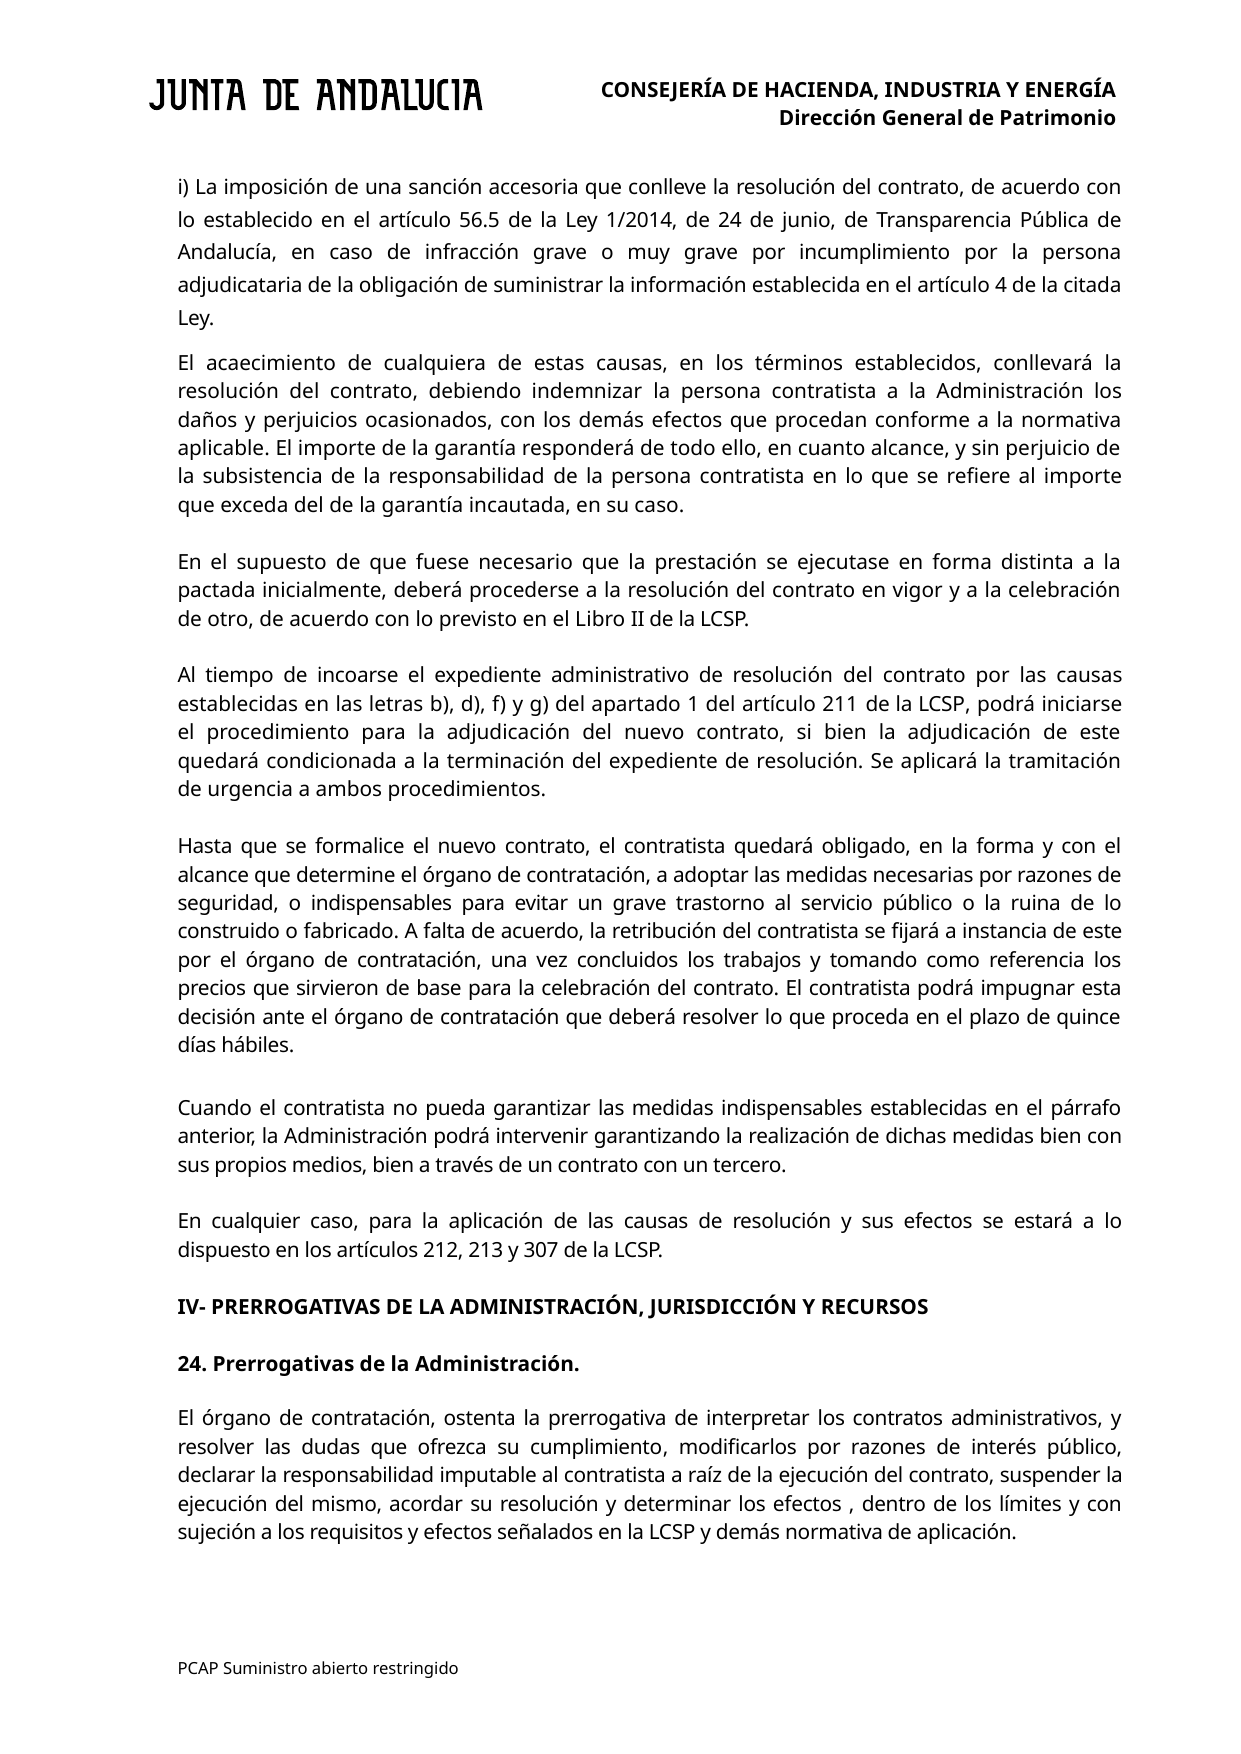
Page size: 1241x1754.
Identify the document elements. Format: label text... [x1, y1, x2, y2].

text IV- PRERROGATIVAS DE LA ADMINISTRACIÓN, JURISDICCIÓN Y RECURSOS [177, 1292, 1122, 1320]
text i) La imposición de una sanción accesoria que conlleve la resolución del contrato, de acuerdo con lo establecido en el artículo 56.5 de la Ley 1/2014, de 24 de junio, de Transparencia Pública de Andalucía, en caso de infracción grave o muy grave por incumplimiento por la persona adjudicataria de la obligación de suministrar la información establecida en el artículo 4 de la citada Ley. [177, 172, 1122, 331]
text Cuando el contratista no pueda garantizar las medidas indispensables establecidas en el párrafo anterior, la Administración podrá intervenir garantizando la realización de dichas medidas bien con sus propios medios, bien a través de un contrato con un tercero. [177, 1093, 1122, 1178]
text Hasta que se formalice el nuevo contrato, el contratista quedará obligado, en la forma y con el alcance que determine el órgano de contratación, a adoptar las medidas necesarias por razones de seguridad, o indispensables para evitar un grave trastorno al servicio público o la ruina de lo construido o fabricado. A falta de acuerdo, la retribución del contratista se fijará a instancia de este por el órgano de contratación, una vez concluidos los trabajos y tomando como referencia los precios que sirvieron de base para la celebración del contrato. El contratista podrá impugnar esta decisión ante el órgano de contratación que deberá resolver lo que proceda en el plazo de quince días hábiles. [177, 831, 1122, 1059]
text El acaecimiento de cualquiera de estas causas, en los términos establecidos, conllevará la resolución del contrato, debiendo indemnizar la persona contratista a la Administración los daños y perjuicios ocasionados, con los demás efectos que procedan conforme a la normativa aplicable. El importe de la garantía responderá de todo ello, en cuanto alcance, y sin perjuicio de la subsistencia de la responsabilidad de la persona contratista en lo que se refiere al importe que exceda del de la garantía incautada, en su caso. [177, 348, 1122, 518]
text En cualquier caso, para la aplicación de las causas de resolución y sus efectos se estará a lo dispuesto en los artículos 212, 213 y 307 de la LCSP. [177, 1207, 1122, 1263]
text El órgano de contratación, ostenta la prerrogativa de interpretar los contratos administrativos, y resolver las dudas que ofrezca su cumplimiento, modificarlos por razones de interés público, declarar la responsabilidad imputable al contratista a raíz de la ejecución del contrato, suspender la ejecución del mismo, acordar su resolución y determinar los efectos , dentro de los límites y con sujeción a los requisitos y efectos señalados en la LCSP y demás normativa de aplicación. [177, 1403, 1122, 1546]
text Al tiempo de incoarse el expediente administrativo de resolución del contrato por las causas establecidas en las letras b), d), f) y g) del apartado 1 del artículo 211 de la LCSP, podrá iniciarse el procedimiento para la adjudicación del nuevo contrato, si bien la adjudicación de este quedará condicionada a la terminación del expediente de resolución. Se aplicará la tramitación de urgencia a ambos procedimientos. [177, 661, 1122, 803]
text En el supuesto de que fuese necesario que la prestación se ejecutase en forma distinta a la pactada inicialmente, deberá procederse a la resolución del contrato en vigor y a la celebración de otro, de acuerdo con lo previsto en el Libro II de la LCSP. [177, 547, 1122, 632]
text 24. Prerrogativas de la Administración. [177, 1349, 1122, 1377]
